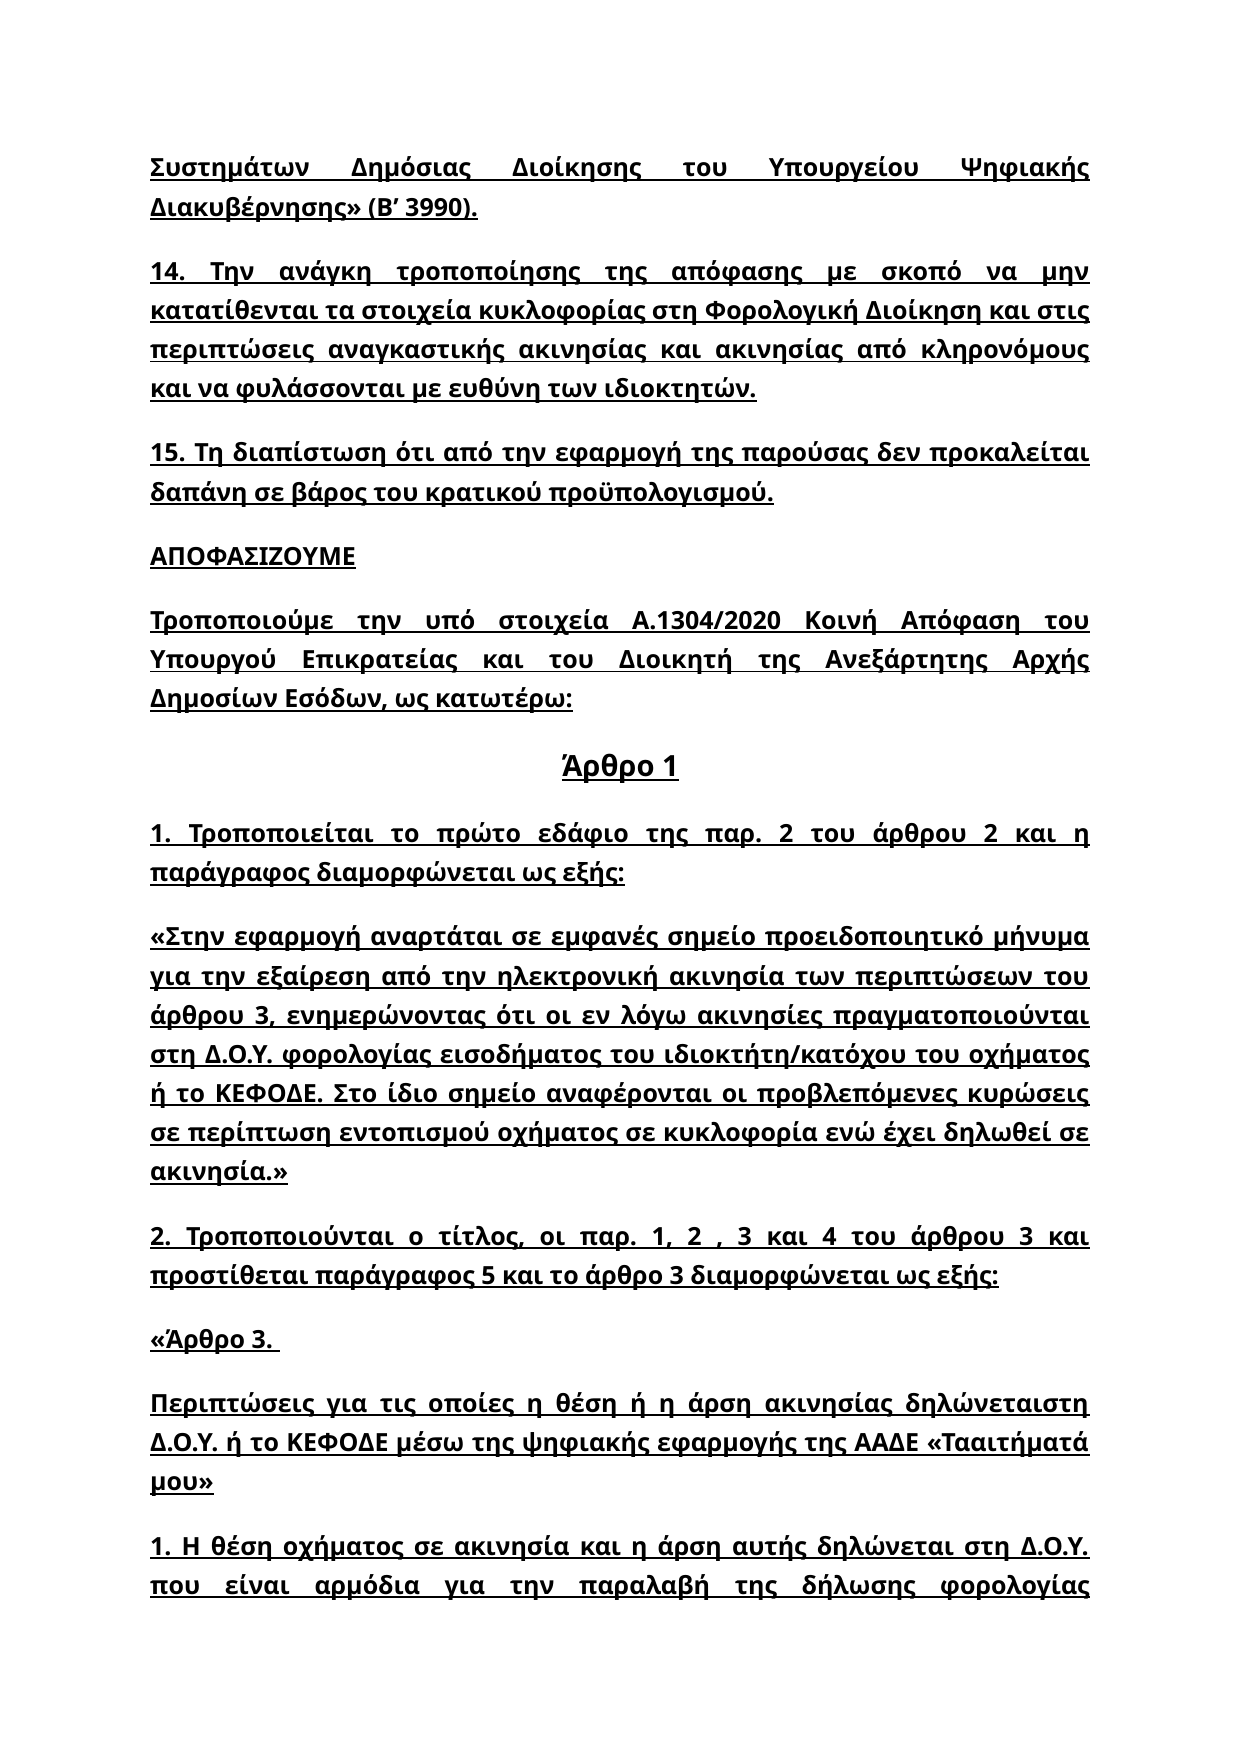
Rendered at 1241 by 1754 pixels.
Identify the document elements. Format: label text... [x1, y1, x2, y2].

text ακινησία.» [150, 1146, 1090, 1188]
text Συστημάτων Δημόσιας Διοίκησης του Υπουργείου Ψηφιακής [150, 150, 1090, 179]
text κατατίθενται τα στοιχεία κυκλοφορίας στη Φορολογική Διοίκηση και στις [150, 284, 1090, 321]
text Περιπτώσεις για τις οποίες η θέση ή η άρση ακινησίας δηλώνεταιστη [150, 1386, 1090, 1414]
text προστίθεται παράγραφος 5 και το άρθρο 3 διαμορφώνεται ως εξής: [150, 1249, 1090, 1291]
text 14. Την ανάγκη τροποποίησης της απόφασης με σκοπό να μην [150, 253, 1090, 282]
text άρθρου 3, ενημερώνοντας ότι οι εν λόγω ακινησίες πραγματοποιούνται [150, 989, 1090, 1026]
text για την εξαίρεση από την ηλεκτρονική ακινησία των περιπτώσεων του [150, 950, 1090, 987]
text σε περίπτωση εντοπισμού οχήματος σε κυκλοφορία ενώ έχει δηλωθεί σε [150, 1106, 1090, 1144]
text παράγραφος διαμορφώνεται ως εξής: [150, 846, 1090, 889]
text στη Δ.Ο.Υ. φορολογίας εισοδήματος του ιδιοκτήτη/κατόχου του οχήματος [150, 1028, 1090, 1065]
text που είναι αρμόδια για την παραλαβή της δήλωσης φορολογίας [150, 1559, 1090, 1596]
text Υπουργού Επικρατείας και του Διοικητή της Ανεξάρτητης Αρχής [150, 633, 1090, 671]
text ή το ΚΕΦΟΔΕ. Στο ίδιο σημείο αναφέρονται οι προβλεπόμενες κυρώσεις [150, 1067, 1090, 1104]
text Δημοσίων Εσόδων, ως κατωτέρω: [150, 672, 1090, 715]
text Δ.Ο.Υ. ή το ΚΕΦΟΔΕ μέσω της ψηφιακής εφαρμογής της ΑΑΔΕ «Τααιτήματά [150, 1416, 1090, 1454]
text και να φυλάσσονται με ευθύνη των ιδιοκτητών. [150, 362, 1090, 405]
text «Άρθρο 3. [150, 1321, 1090, 1356]
text 1. Τροποποιείται το πρώτο εδάφιο της παρ. 2 του άρθρου 2 και η [150, 816, 1090, 844]
text δαπάνη σε βάρος του κρατικού προϋπολογισμού. [150, 466, 1090, 508]
text 2. Τροποποιούνται ο τίτλος, οι παρ. 1, 2 , 3 και 4 του άρθρου 3 και [150, 1218, 1090, 1247]
text 1. Η θέση οχήματος σε ακινησία και η άρση αυτής δηλώνεται στη Δ.Ο.Υ. [150, 1528, 1090, 1557]
text 15. Τη διαπίστωση ότι από την εφαρμογή της παρούσας δεν προκαλείται [150, 435, 1090, 464]
subtitle Άρθρο 1 [150, 745, 1090, 785]
text Διακυβέρνησης» (Β’ 3990). [150, 181, 1090, 223]
text «Στην εφαρμογή αναρτάται σε εμφανές σημείο προειδοποιητικό μήνυμα [150, 919, 1090, 948]
text περιπτώσεις αναγκαστικής ακινησίας και ακινησίας από κληρονόμους [150, 323, 1090, 361]
text Τροποποιούμε την υπό στοιχεία Α.1304/2020 Κοινή Απόφαση του [150, 602, 1090, 631]
text ΑΠΟΦΑΣΙΖΟΥΜΕ [150, 538, 1090, 572]
text μου» [150, 1456, 1090, 1498]
